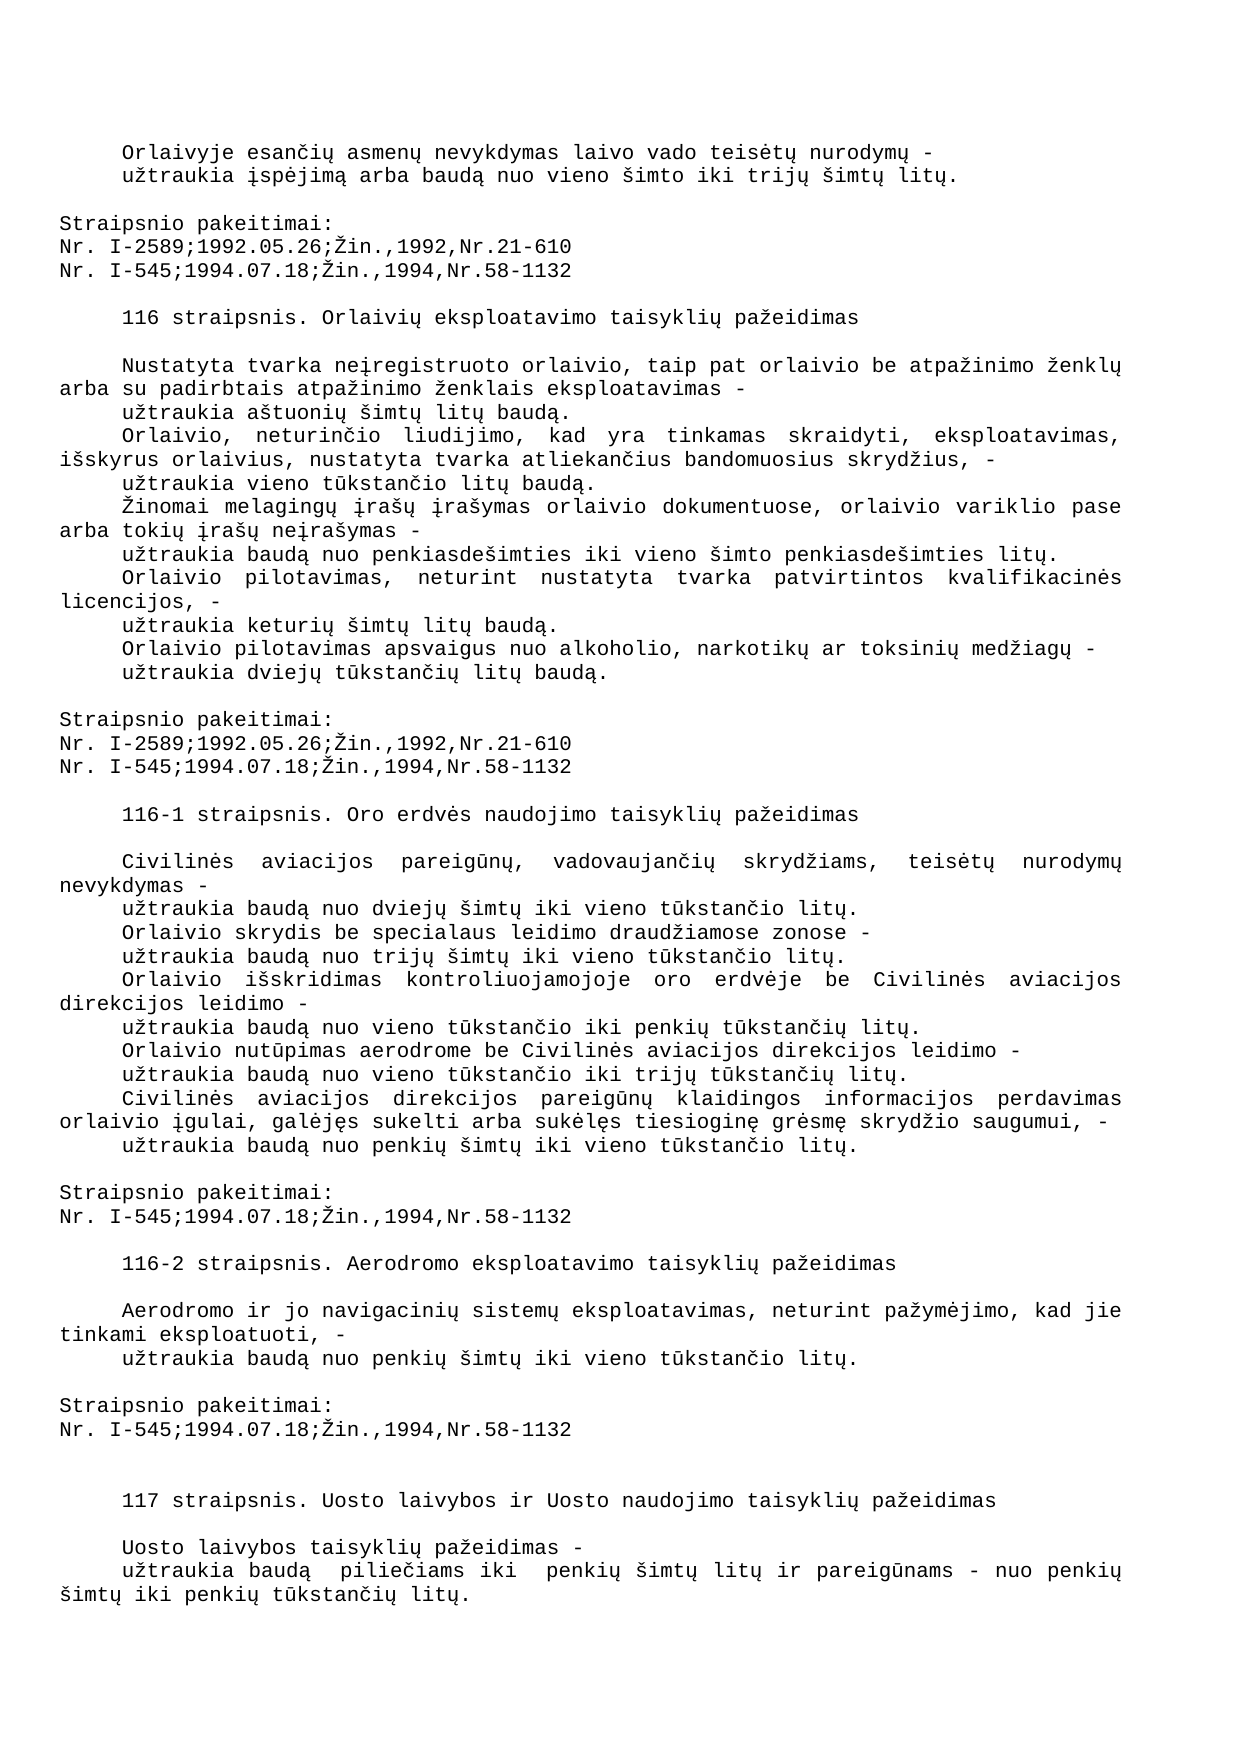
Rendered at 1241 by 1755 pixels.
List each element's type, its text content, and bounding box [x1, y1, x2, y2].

text užtraukia baudą nuo vieno tūkstančio iki trijų tūkstančių litų. [59, 1064, 1122, 1088]
text Žinomai melagingų įrašų įrašymas orlaivio dokumentuose, orlaivio variklio pase arba tokių įrašų neįrašymas - [59, 496, 1122, 544]
text užtraukia dviejų tūkstančių litų baudą. [59, 662, 1122, 686]
text Uosto laivybos taisyklių pažeidimas - [59, 1537, 1122, 1561]
text Nr. I-545;1994.07.18;Žin.,1994,Nr.58-1132 [59, 1419, 1122, 1442]
text Orlaivio pilotavimas apsvaigus nuo alkoholio, narkotikų ar toksinių medžiagų - [59, 638, 1122, 662]
text Orlaivio skrydis be specialaus leidimo draudžiamose zonose - [59, 922, 1122, 946]
text Nr. I-2589;1992.05.26;Žin.,1992,Nr.21-610 [59, 236, 1122, 260]
text užtraukia įspėjimą arba baudą nuo vieno šimto iki trijų šimtų litų. [59, 165, 1122, 189]
text Civilinės aviacijos direkcijos pareigūnų klaidingos informacijos perdavimas orlaivio įgulai, galėjęs sukelti arba sukėlęs tiesioginę grėsmę skrydžio saugumui, - [59, 1088, 1122, 1135]
text 116-2 straipsnis. Aerodromo eksploatavimo taisyklių pažeidimas [59, 1253, 1122, 1277]
text užtraukia baudą nuo penkiasdešimties iki vieno šimto penkiasdešimties litų. [59, 544, 1122, 567]
text Straipsnio pakeitimai: [59, 1395, 1122, 1419]
text Orlaivio, neturinčio liudijimo, kad yra tinkamas skraidyti, eksploatavimas, išskyrus orlaivius, nustatyta tvarka atliekančius bandomuosius skrydžius, - [59, 426, 1122, 473]
text Civilinės aviacijos pareigūnų, vadovaujančių skrydžiams, teisėtų nurodymų nevykdymas - [59, 851, 1122, 898]
text užtraukia keturių šimtų litų baudą. [59, 615, 1122, 638]
text užtraukia baudą nuo vieno tūkstančio iki penkių tūkstančių litų. [59, 1017, 1122, 1040]
text Nr. I-2589;1992.05.26;Žin.,1992,Nr.21-610 [59, 733, 1122, 757]
text užtraukia vieno tūkstančio litų baudą. [59, 473, 1122, 496]
text Straipsnio pakeitimai: [59, 213, 1122, 236]
text 116 straipsnis. Orlaivių eksploatavimo taisyklių pažeidimas [59, 307, 1122, 331]
text Orlaivio išskridimas kontroliuojamojoje oro erdvėje be Civilinės aviacijos direkcijos leidimo - [59, 969, 1122, 1017]
text užtraukia baudą piliečiams iki penkių šimtų litų ir pareigūnams - nuo penkių šimtų iki penkių tūkstančių litų. [59, 1561, 1122, 1608]
text 116-1 straipsnis. Oro erdvės naudojimo taisyklių pažeidimas [59, 804, 1122, 827]
text užtraukia baudą nuo penkių šimtų iki vieno tūkstančio litų. [59, 1135, 1122, 1158]
text Nustatyta tvarka neįregistruoto orlaivio, taip pat orlaivio be atpažinimo ženklų arba su padirbtais atpažinimo ženklais eksploatavimas - [59, 354, 1122, 402]
text Nr. I-545;1994.07.18;Žin.,1994,Nr.58-1132 [59, 260, 1122, 284]
text Nr. I-545;1994.07.18;Žin.,1994,Nr.58-1132 [59, 1206, 1122, 1229]
text 117 straipsnis. Uosto laivybos ir Uosto naudojimo taisyklių pažeidimas [59, 1489, 1122, 1513]
text Orlaivio pilotavimas, neturint nustatyta tvarka patvirtintos kvalifikacinės licencijos, - [59, 567, 1122, 615]
text Orlaivio nutūpimas aerodrome be Civilinės aviacijos direkcijos leidimo - [59, 1040, 1122, 1064]
text užtraukia aštuonių šimtų litų baudą. [59, 402, 1122, 426]
text užtraukia baudą nuo penkių šimtų iki vieno tūkstančio litų. [59, 1348, 1122, 1371]
text Straipsnio pakeitimai: [59, 709, 1122, 733]
text užtraukia baudą nuo trijų šimtų iki vieno tūkstančio litų. [59, 946, 1122, 969]
text Straipsnio pakeitimai: [59, 1182, 1122, 1206]
text užtraukia baudą nuo dviejų šimtų iki vieno tūkstančio litų. [59, 898, 1122, 922]
text Orlaivyje esančių asmenų nevykdymas laivo vado teisėtų nurodymų - [59, 142, 1122, 165]
text Nr. I-545;1994.07.18;Žin.,1994,Nr.58-1132 [59, 757, 1122, 780]
text Aerodromo ir jo navigacinių sistemų eksploatavimas, neturint pažymėjimo, kad jie tinkami eksploatuoti, - [59, 1300, 1122, 1348]
